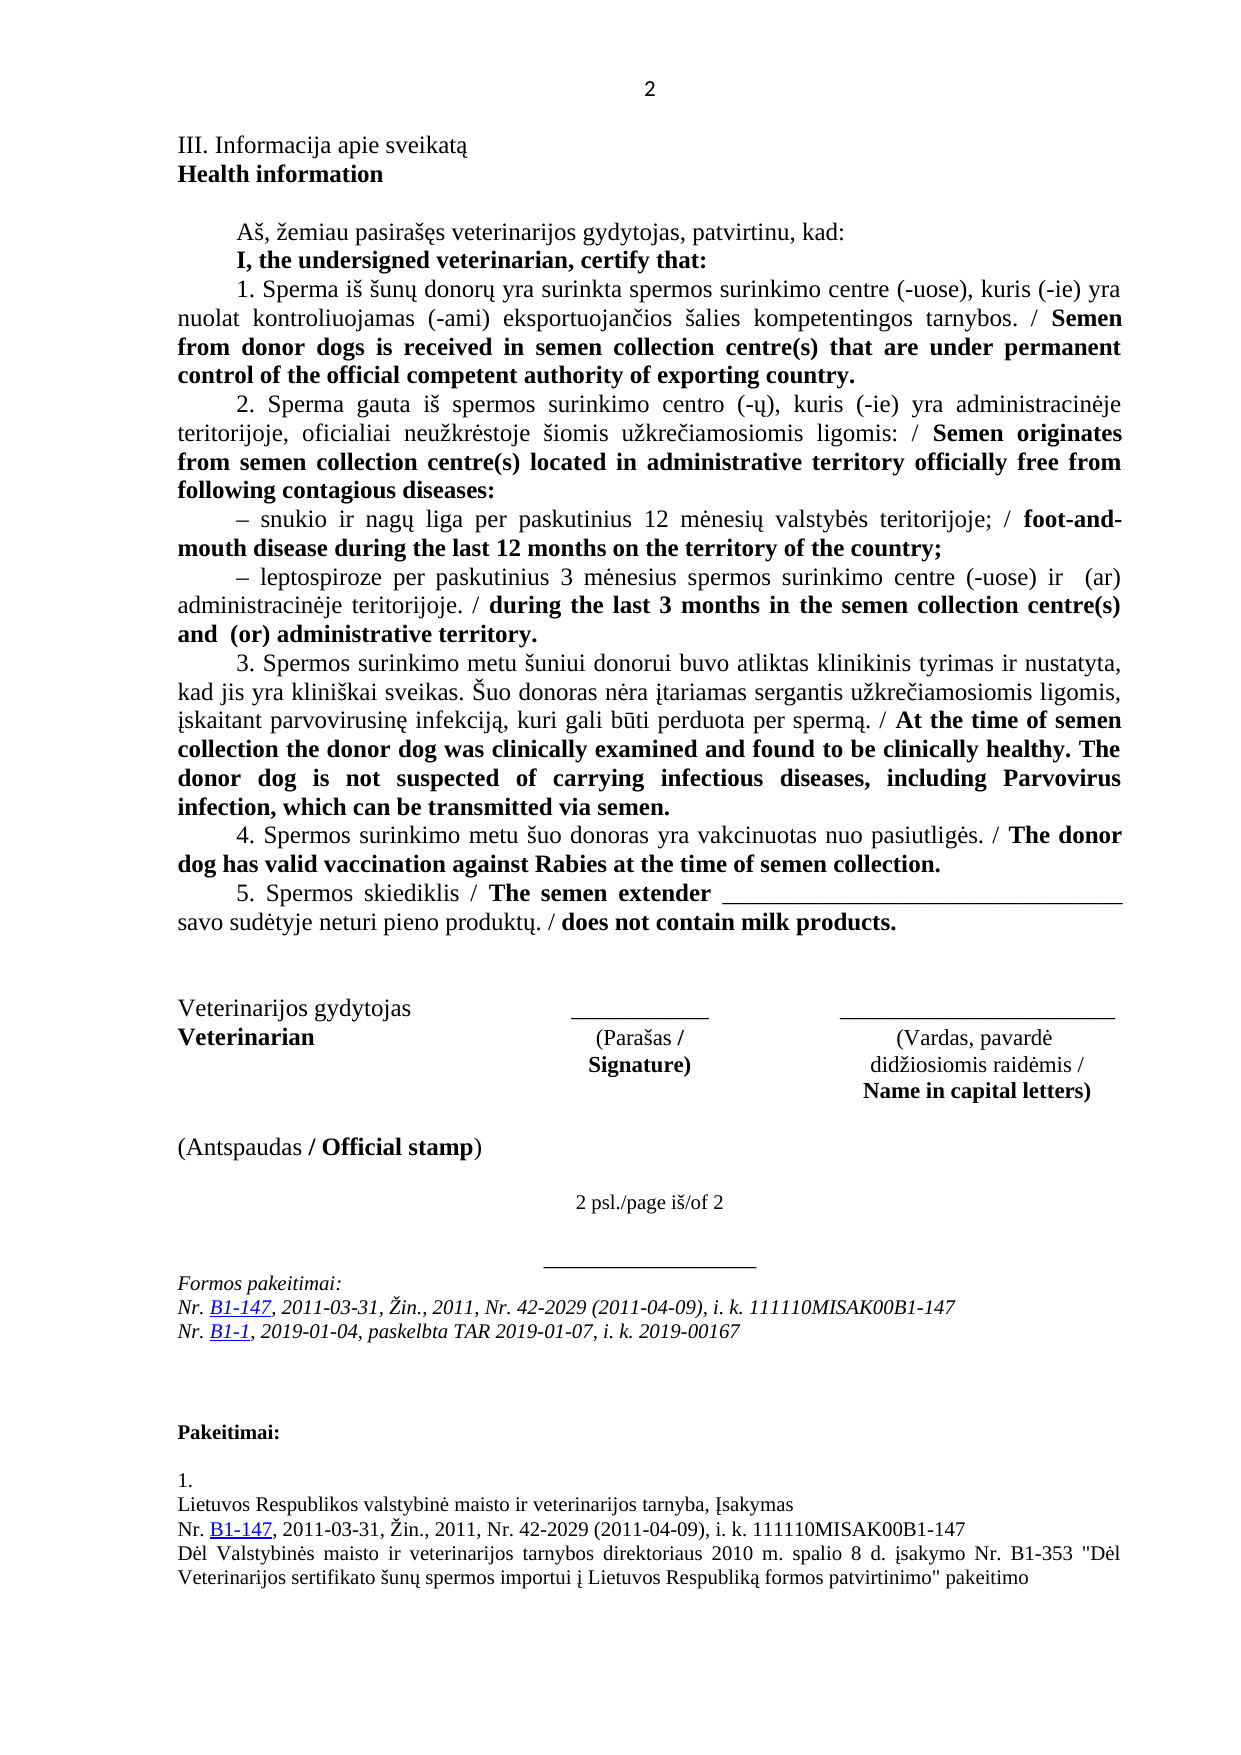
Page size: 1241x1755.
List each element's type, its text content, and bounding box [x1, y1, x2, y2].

text 1. Sperma iš šunų donorų yra surinkta spermos surinkimo centre (-uose), kuris (-ie) yra nuolat kontroliuojamas (-ami) eksportuojančios šalies kompetentingos tarnybos. / Semen from donor dogs is received in semen collection centre(s) that are under permanent control of the official competent authority of exporting country. [177, 274, 1122, 389]
text 2 psl./page iš/of 2 [177, 1189, 1122, 1214]
text 1. [177, 1468, 1122, 1492]
text 4. Spermos surinkimo metu šuo donoras yra vakcinuotas nuo pasiutligės. / The donor dog has valid vaccination against Rabies at the time of semen collection. [177, 821, 1122, 878]
text Nr. B1-147, 2011-03-31, Žin., 2011, Nr. 42-2029 (2011-04-09), i. k. 111110MISAK00B1-147 [177, 1516, 1122, 1541]
text – leptospiroze per paskutinius 3 mėnesius spermos surinkimo centre (-uose) ir (ar) administracinėje teritorijoje. / during the last 3 months in the semen collection centre(s) and (or) administrative territory. [177, 562, 1122, 648]
text 5. Spermos skiediklis / The semen extender ________________________________ savo sudėtyje neturi pieno produktų. / does not contain milk products. [177, 878, 1122, 936]
text 3. Spermos surinkimo metu šuniui donorui buvo atliktas klinikinis tyrimas ir nustatyta, kad jis yra kliniškai sveikas. Šuo donoras nėra įtariamas sergantis užkrečiamosiomis ligomis, įskaitant parvovirusinę infekciją, kuri gali būti perduota per spermą. / At the time of semen collection the donor dog was clinically examined and found to be clinically healthy. The donor dog is not suspected of carrying infectious diseases, including Parvovirus infection, which can be transmitted via semen. [177, 648, 1122, 821]
text Veterinarian (Parašas / (Vardas, pavardė [177, 1022, 1122, 1051]
text Nr. B1-1, 2019-01-04, paskelbta TAR 2019-01-07, i. k. 2019-00167 [177, 1319, 1122, 1343]
text – snukio ir nagų liga per paskutinius 12 mėnesių valstybės teritorijoje; / foot-and-mouth disease during the last 12 months on the territory of the country; [177, 504, 1122, 562]
text Pakeitimai: [177, 1420, 1122, 1444]
subtitle Health information [177, 159, 1122, 188]
text Veterinarijos gydytojas ___________ ______________________ [177, 993, 1122, 1022]
text Nr. B1-147, 2011-03-31, Žin., 2011, Nr. 42-2029 (2011-04-09), i. k. 111110MISAK00B1-147 [177, 1295, 1122, 1319]
text 2. Sperma gauta iš spermos surinkimo centro (-ų), kuris (-ie) yra administracinėje teritorijoje, oficialiai neužkrėstoje šiomis užkrečiamosiomis ligomis: / Semen originates from semen collection centre(s) located in administrative territory officially free from following contagious diseases: [177, 389, 1122, 504]
text Signature) didžiosiomis raidėmis / [177, 1051, 1122, 1077]
text Dėl Valstybinės maisto ir veterinarijos tarnybos direktoriaus 2010 m. spalio 8 d. įsakymo Nr. B1-353 "Dėl Veterinarijos sertifikato šunų spermos importui į Lietuvos Respubliką formos patvirtinimo" pakeitimo [177, 1541, 1122, 1589]
text Lietuvos Respublikos valstybinė maisto ir veterinarijos tarnyba, Įsakymas [177, 1492, 1122, 1516]
text Formos pakeitimai: [177, 1271, 1122, 1295]
text _________________ [177, 1242, 1122, 1271]
text III. Informacija apie sveikatą [177, 131, 1122, 159]
text Aš, žemiau pasirašęs veterinarijos gydytojas, patvirtinu, kad: [177, 217, 1122, 246]
text I, the undersigned veterinarian, certify that: [177, 246, 1122, 274]
text Name in capital letters) [177, 1077, 1122, 1103]
text (Antspaudas / Official stamp) [177, 1132, 1122, 1161]
